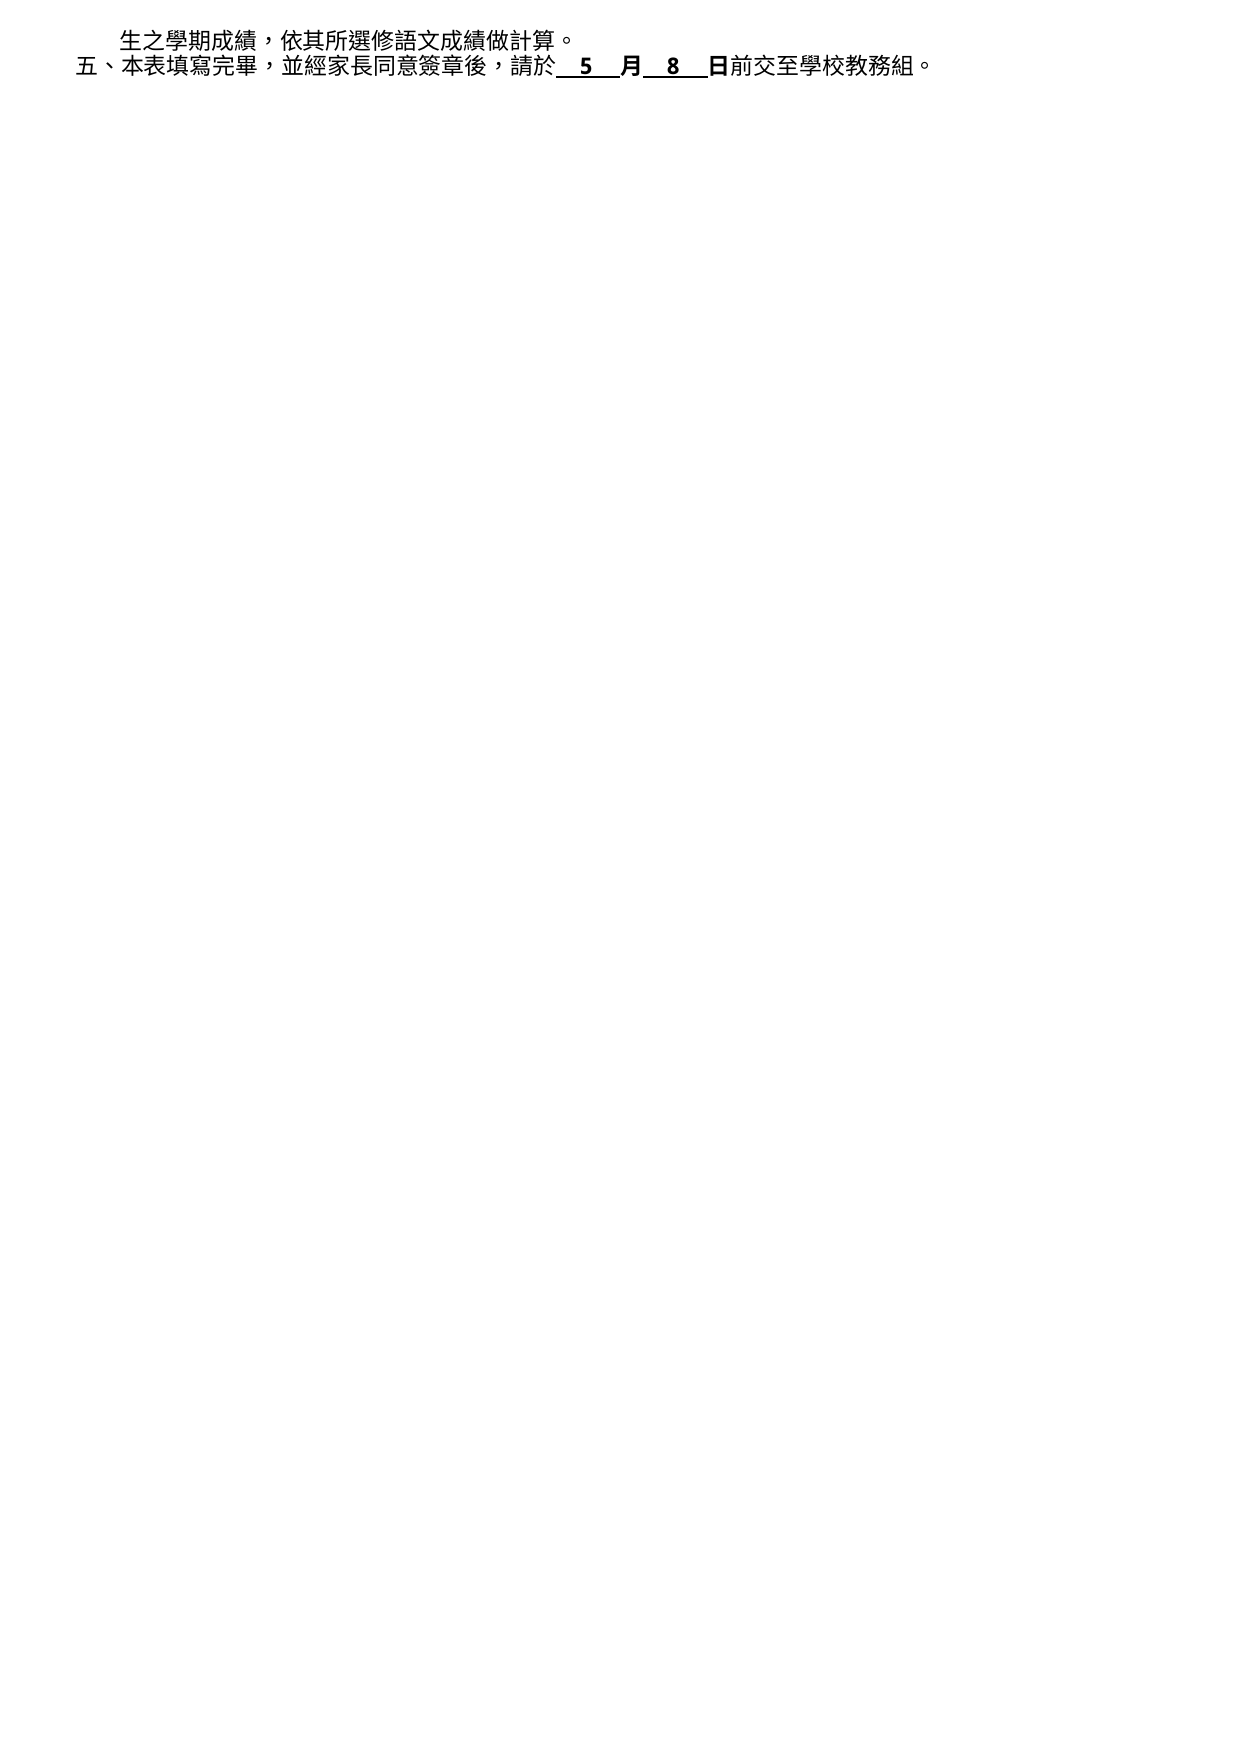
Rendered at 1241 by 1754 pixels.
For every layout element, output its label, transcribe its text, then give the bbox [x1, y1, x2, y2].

text 生之學期成績，依其所選修語文成績做計算。 [75, 29, 1165, 54]
text 五、本表填寫完畢，並經家長同意簽章後，請於 5 月 8 日前交至學校教務組。 [75, 54, 1165, 79]
